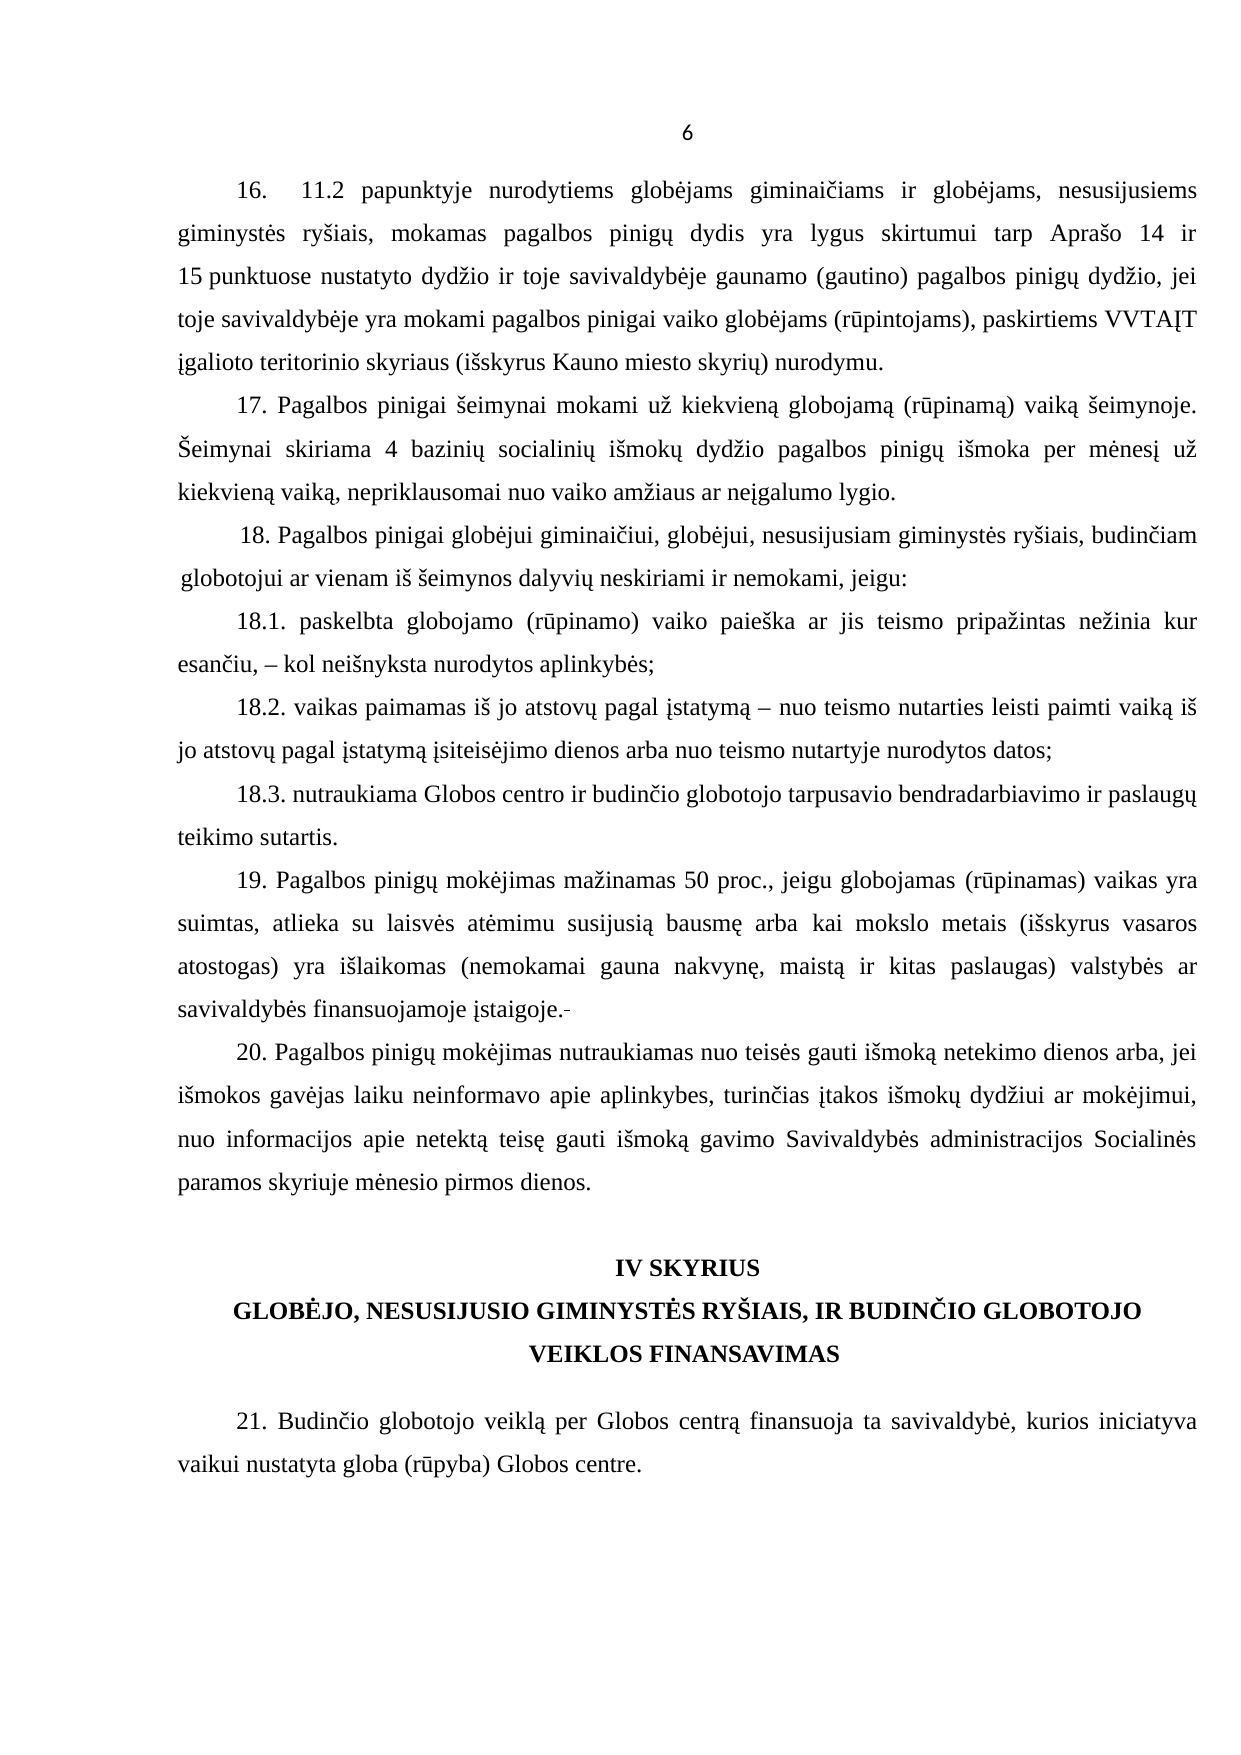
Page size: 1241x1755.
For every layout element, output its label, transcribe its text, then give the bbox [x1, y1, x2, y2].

text 19. Pagalbos pinigų mokėjimas mažinamas 50 proc., jeigu globojamas (rūpinamas) vaikas yra suimtas, atlieka su laisvės atėmimu susijusią bausmę arba kai mokslo metais (išskyrus vasaros atostogas) yra išlaikomas (nemokamai gauna nakvynę, maistą ir kitas paslaugas) valstybės ar savivaldybės finansuojamoje įstaigoje. [177, 865, 1198, 1023]
text GLOBĖJO, NESUSIJUSIO GIMINYSTĖS RYŠIAIS, IR BUDINČIO GLOBOTOJO VEIKLOS FINANSAVIMAS [177, 1296, 1198, 1368]
text 18.1. paskelbta globojamo (rūpinamo) vaiko paieška ar jis teismo pripažintas nežinia kur esančiu, – kol neišnyksta nurodytos aplinkybės; [177, 606, 1198, 678]
text 18.2. vaikas paimamas iš jo atstovų pagal įstatymą – nuo teismo nutarties leisti paimti vaiką iš jo atstovų pagal įstatymą įsiteisėjimo dienos arba nuo teismo nutartyje nurodytos datos; [177, 692, 1198, 764]
text 18.3. nutraukiama Globos centro ir budinčio globotojo tarpusavio bendradarbiavimo ir paslaugų teikimo sutartis. [177, 779, 1198, 851]
text 18. Pagalbos pinigai globėjui giminaičiui, globėjui, nesusijusiam giminystės ryšiais, budinčiam globotojui ar vienam iš šeimynos dalyvių neskiriami ir nemokami, jeigu: [180, 520, 1198, 592]
text 20. Pagalbos pinigų mokėjimas nutraukiamas nuo teisės gauti išmoką netekimo dienos arba, jei išmokos gavėjas laiku neinformavo apie aplinkybes, turinčias įtakos išmokų dydžiui ar mokėjimui, nuo informacijos apie netektą teisę gauti išmoką gavimo Savivaldybės administracijos Socialinės paramos skyriuje mėnesio pirmos dienos. [177, 1037, 1198, 1196]
text 21. Budinčio globotojo veiklą per Globos centrą finansuoja ta savivaldybė, kurios iniciatyva vaikui nustatyta globa (rūpyba) Globos centre. [177, 1406, 1198, 1478]
text IV SKYRIUS [177, 1253, 1198, 1282]
text 17. Pagalbos pinigai šeimynai mokami už kiekvieną globojamą (rūpinamą) vaiką šeimynoje. Šeimynai skiriama 4 bazinių socialinių išmokų dydžio pagalbos pinigų išmoka per mėnesį už kiekvieną vaiką, nepriklausomai nuo vaiko amžiaus ar neįgalumo lygio. [177, 391, 1198, 506]
text 16. 11.2 papunktyje nurodytiems globėjams giminaičiams ir globėjams, nesusijusiems giminystės ryšiais, mokamas pagalbos pinigų dydis yra lygus skirtumui tarp Aprašo 14 ir 15 punktuose nustatyto dydžio ir toje savivaldybėje gaunamo (gautino) pagalbos pinigų dydžio, jei toje savivaldybėje yra mokami pagalbos pinigai vaiko globėjams (rūpintojams), paskirtiems VVTAĮT įgalioto teritorinio skyriaus (išskyrus Kauno miesto skyrių) nurodymu. [177, 175, 1198, 376]
